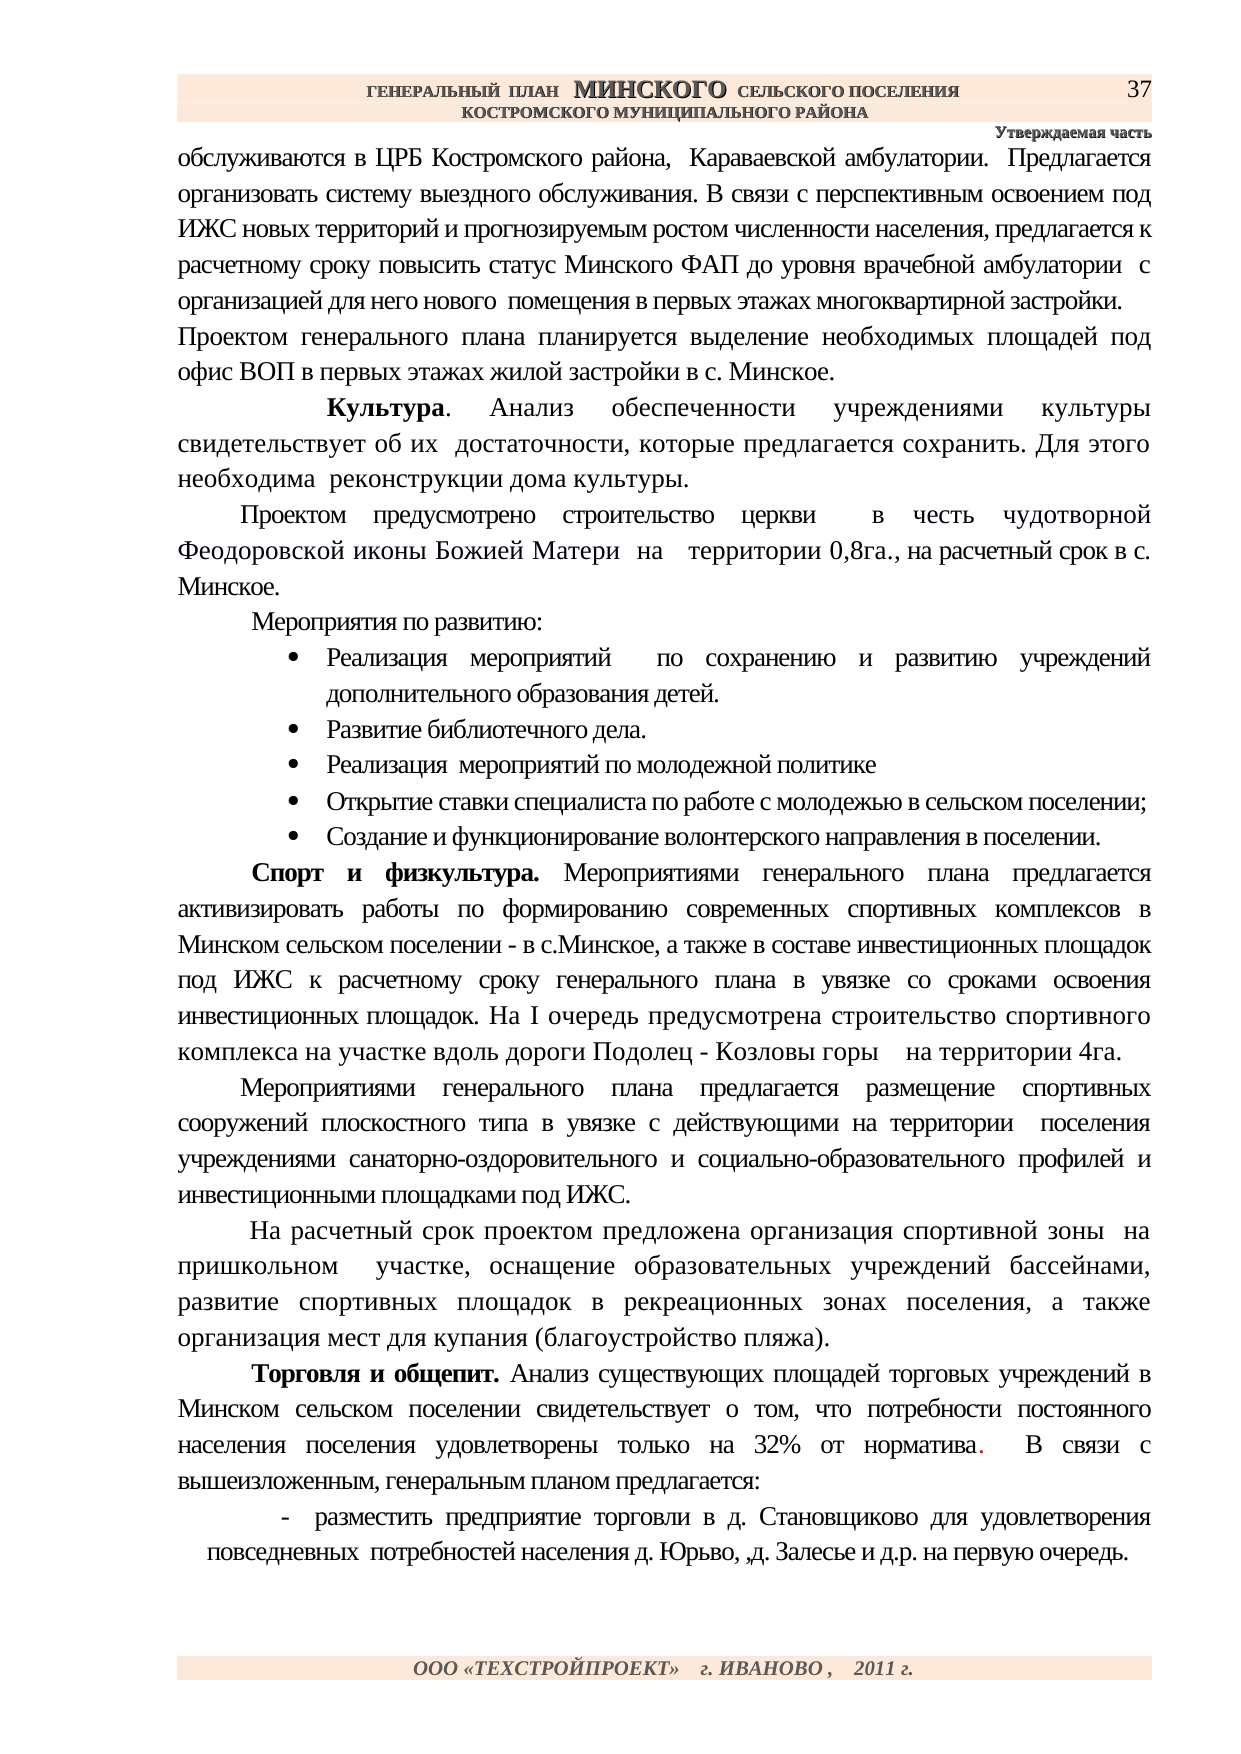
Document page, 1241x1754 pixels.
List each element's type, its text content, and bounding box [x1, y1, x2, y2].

text Торговля и общепит. Анализ существующих площадей торговых учреждений в Минском сельском поселении свидетельствует о том, что потребности постоянного населения поселения удовлетворены только на 32% от норматива. В связи с вышеизложенным, генеральным планом предлагается: [177, 1357, 1152, 1495]
text На расчетный срок проектом предложена организация спортивной зоны на пришкольном участке, оснащение образовательных учреждений бассейнами, развитие спортивных площадок в рекреационных зонах поселения, а также организация мест для купания (благоустройство пляжа). [177, 1214, 1152, 1352]
list Открытие ставки специалиста по работе с молодежью в сельском поселении; [288, 784, 1152, 816]
list Развитие библиотечного дела. [288, 713, 1152, 744]
text Проектом предусмотрено строительство церкви в честь чудотворной Феодоровской иконы Божией Матери на территории 0,8га., на расчетный срок в с. Минское. [177, 498, 1152, 601]
list Создание и функционирование волонтерского направления в поселении. [288, 821, 1152, 852]
text - разместить предприятие торговли в д. Становщиково для удовлетворения повседневных потребностей населения д. Юрьво, ,д. Залесье и д.р. на первую очередь. [207, 1499, 1152, 1566]
list Реализация мероприятий по сохранению и развитию учреждений дополнительного образования детей. [288, 641, 1152, 708]
text Мероприятиями генерального плана предлагается размещение спортивных сооружений плоскостного типа в увязке с действующими на территории поселения учреждениями санаторно-оздоровительного и социально-образовательного профилей и инвестиционными площадками под ИЖС. [177, 1071, 1152, 1209]
text Спорт и физкультура. Мероприятиями генерального плана предлагается активизировать работы по формированию современных спортивных комплексов в Минском сельском поселении - в с.Минское, а также в составе инвестиционных площадок под ИЖС к расчетному сроку генерального плана в увязке со сроками освоения инвестиционных площадок. На I очередь предусмотрена строительство спортивного комплекса на участке вдоль дороги Подолец - Козловы горы на территории 4га. [177, 856, 1152, 1066]
list Реализация мероприятий по молодежной политике [288, 749, 1152, 780]
text обслуживаются в ЦРБ Костромского района, Караваевской амбулатории. Предлагается организовать систему выездного обслуживания. В связи с перспективным освоением под ИЖС новых территорий и прогнозируемым ростом численности населения, предлагается к расчетному сроку повысить статус Минского ФАП до уровня врачебной амбулатории с организацией для него нового помещения в первых этажах многоквартирной застройки. [177, 141, 1152, 315]
text Культура. Анализ обеспеченности учреждениями культуры свидетельствует об их достаточности, которые предлагается сохранить. Для этого необходима реконструкции дома культуры. [177, 391, 1152, 494]
text Проектом генерального плана планируется выделение необходимых площадей под офис ВОП в первых этажах жилой застройки в с. Минское. [177, 319, 1152, 386]
text Мероприятия по развитию: [177, 605, 1152, 637]
